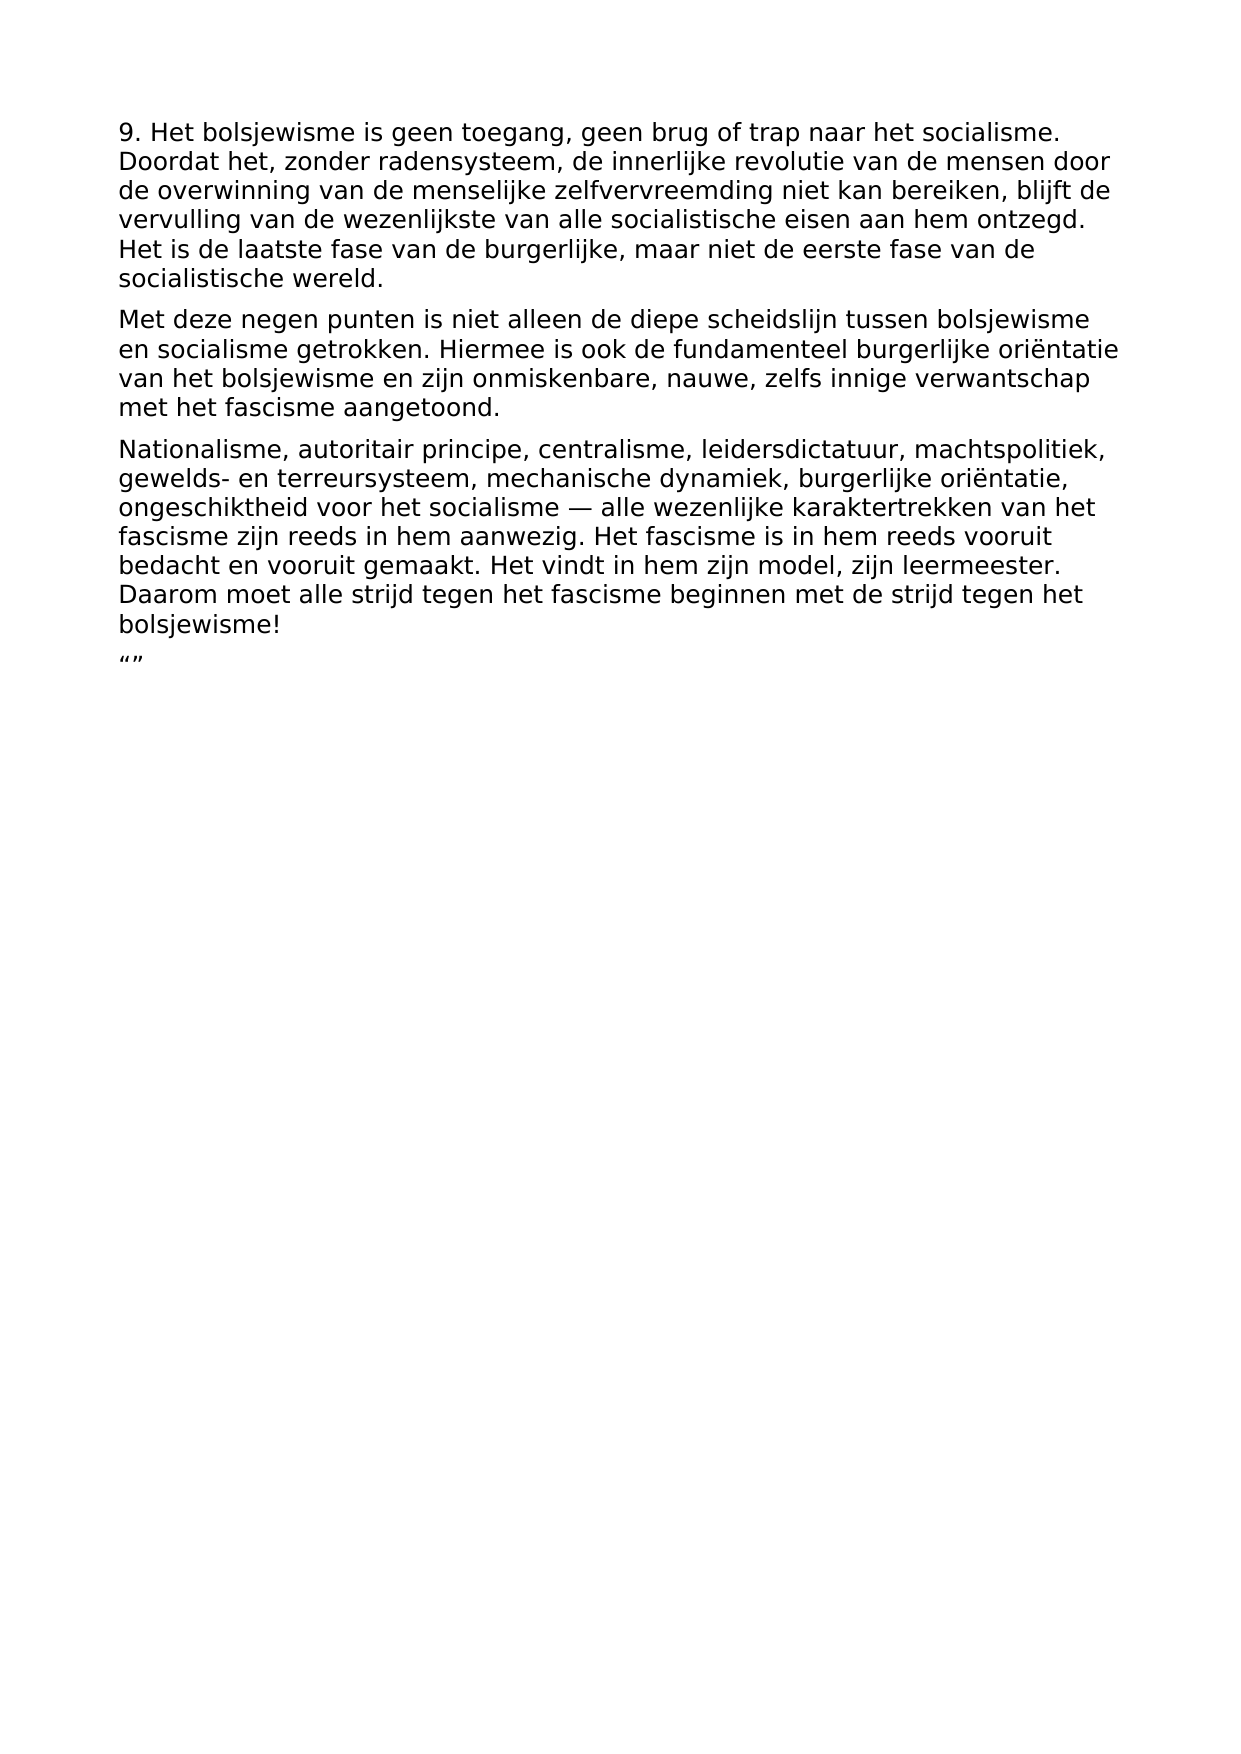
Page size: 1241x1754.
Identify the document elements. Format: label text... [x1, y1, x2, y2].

text Nationalisme, autoritair principe, centralisme, leidersdictatuur, machtspolitiek, gewelds- en terreursysteem, mechanische dynamiek, burgerlijke oriëntatie, ongeschiktheid voor het socialisme — alle wezenlijke karaktertrekken van het fascisme zijn reeds in hem aanwezig. Het fascisme is in hem reeds vooruit bedacht en vooruit gemaakt. Het vindt in hem zijn model, zijn leermeester. Daarom moet alle strijd tegen het fascisme beginnen met de strijd tegen het bolsjewisme! [118, 435, 1122, 639]
text “” [118, 651, 1122, 681]
text 9. Het bolsjewisme is geen toegang, geen brug of trap naar het socialisme. Doordat het, zonder radensysteem, de innerlijke revolutie van de mensen door de overwinning van de menselijke zelfvervreemding niet kan bereiken, blijft de vervulling van de wezenlijkste van alle socialistische eisen aan hem ontzegd. Het is de laatste fase van de burgerlijke, maar niet de eerste fase van de socialistische wereld. [118, 118, 1122, 293]
text Met deze negen punten is niet alleen de diepe scheidslijn tussen bolsjewisme en socialisme getrokken. Hiermee is ook de fundamenteel burgerlijke oriëntatie van het bolsjewisme en zijn onmiskenbare, nauwe, zelfs innige verwantschap met het fascisme aangetoond. [118, 306, 1122, 422]
